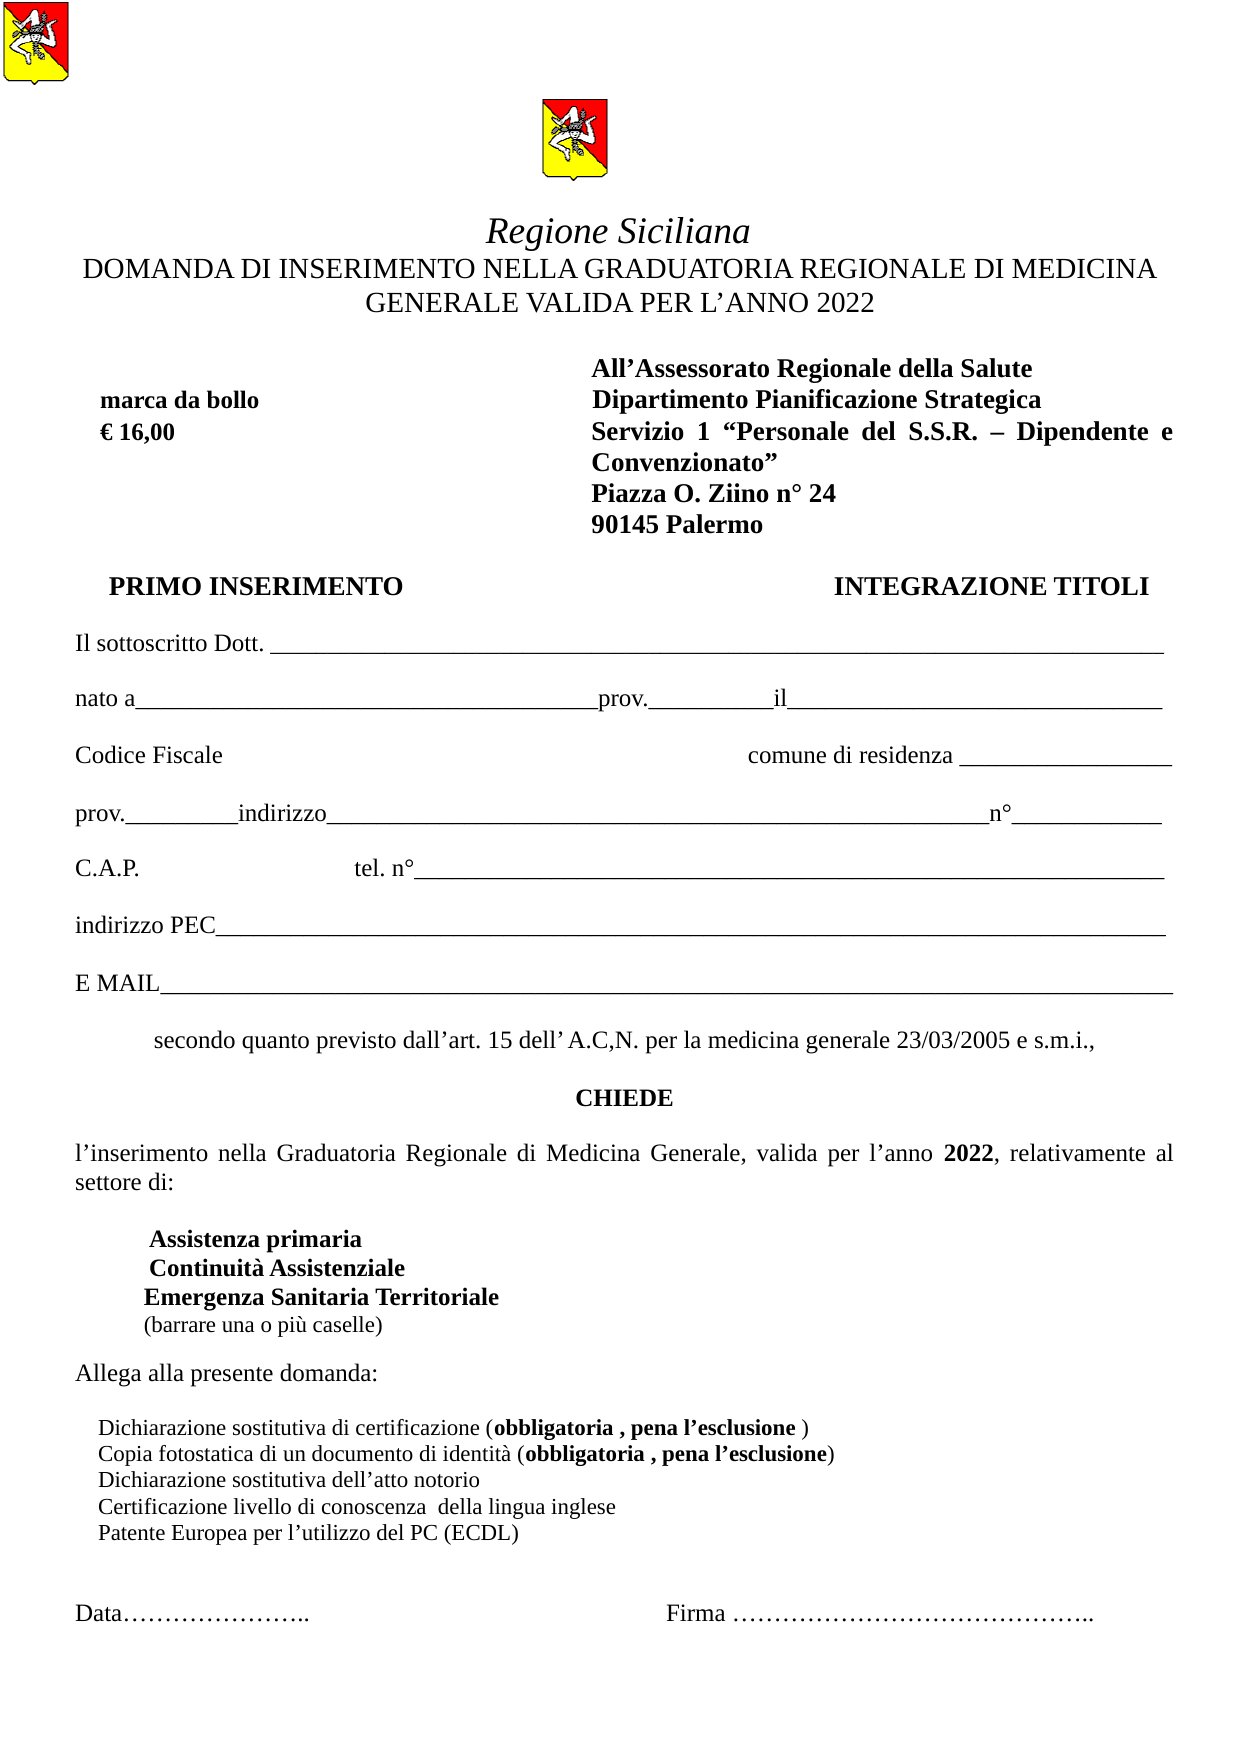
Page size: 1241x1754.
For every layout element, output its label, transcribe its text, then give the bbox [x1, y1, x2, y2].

text € 16,00 Servizio 1 “Personale del S.S.R. – Dipendente e Convenzionato” [75, 414, 1174, 477]
text C.A.P. tel. n°____________________________________________________________ [75, 853, 1174, 882]
text Dichiarazione sostitutiva dell’atto notorio [75, 1466, 1174, 1493]
text prov._________indirizzo_____________________________________________________n°____________ [75, 798, 1174, 827]
text Il sottoscritto Dott. ______________________________________________________________________________ [75, 628, 1165, 657]
text marca da bollo Dipartimento Pianificazione Strategica [75, 383, 1165, 414]
subtitle Regione Siciliana [75, 208, 1165, 252]
text indirizzo PEC____________________________________________________________________________ [75, 911, 1174, 939]
text Dichiarazione sostitutiva di certificazione (obbligatoria , pena l’esclusione ) [75, 1414, 1174, 1440]
text Codice Fiscale comune di residenza _________________ [75, 740, 1174, 769]
text Allega alla presente domanda: [75, 1358, 1174, 1387]
text Patente Europea per l’utilizzo del PC (ECDL) [75, 1519, 1174, 1545]
text ⁮ Assistenza primaria [75, 1224, 1174, 1253]
text nato a_____________________________________prov.__________il______________________________ [75, 683, 1165, 712]
text (barrare una o più caselle) [75, 1311, 1174, 1337]
text CHIEDE [75, 1083, 1174, 1112]
picture [539, 96, 609, 183]
text Copia fotostatica di un documento di identità (obbligatoria , pena l’esclusione) [75, 1440, 1174, 1466]
text DOMANDA DI INSERIMENTO NELLA GRADUATORIA REGIONALE DI MEDICINA GENERALE VALIDA PER L’ANNO 2022 [75, 252, 1165, 319]
text All’Assessorato Regionale della Salute [591, 352, 1165, 383]
text PRIMO INSERIMENTO INTEGRAZIONE TITOLI [75, 570, 1174, 601]
text ⁮ Continuità Assistenziale [75, 1253, 1174, 1282]
text l’inserimento nella Graduatoria Regionale di Medicina Generale, valida per l’anno 2022, relativamente al settore di: [75, 1138, 1174, 1196]
picture [0, 0, 70, 87]
text Data………………….. Firma …………………………………….. [75, 1598, 1174, 1627]
text Certificazione livello di conoscenza della lingua inglese [75, 1493, 1174, 1519]
text E MAIL_________________________________________________________________________________ [75, 968, 1174, 997]
text Emergenza Sanitaria Territoriale [112, 1282, 1174, 1311]
text 90145 Palermo [517, 508, 1174, 539]
text Piazza O. Ziino n° 24 [517, 477, 1165, 508]
text secondo quanto previsto dall’art. 15 dell’ A.C,N. per la medicina generale 23/03/2005 e s.m.i., [75, 1026, 1174, 1054]
